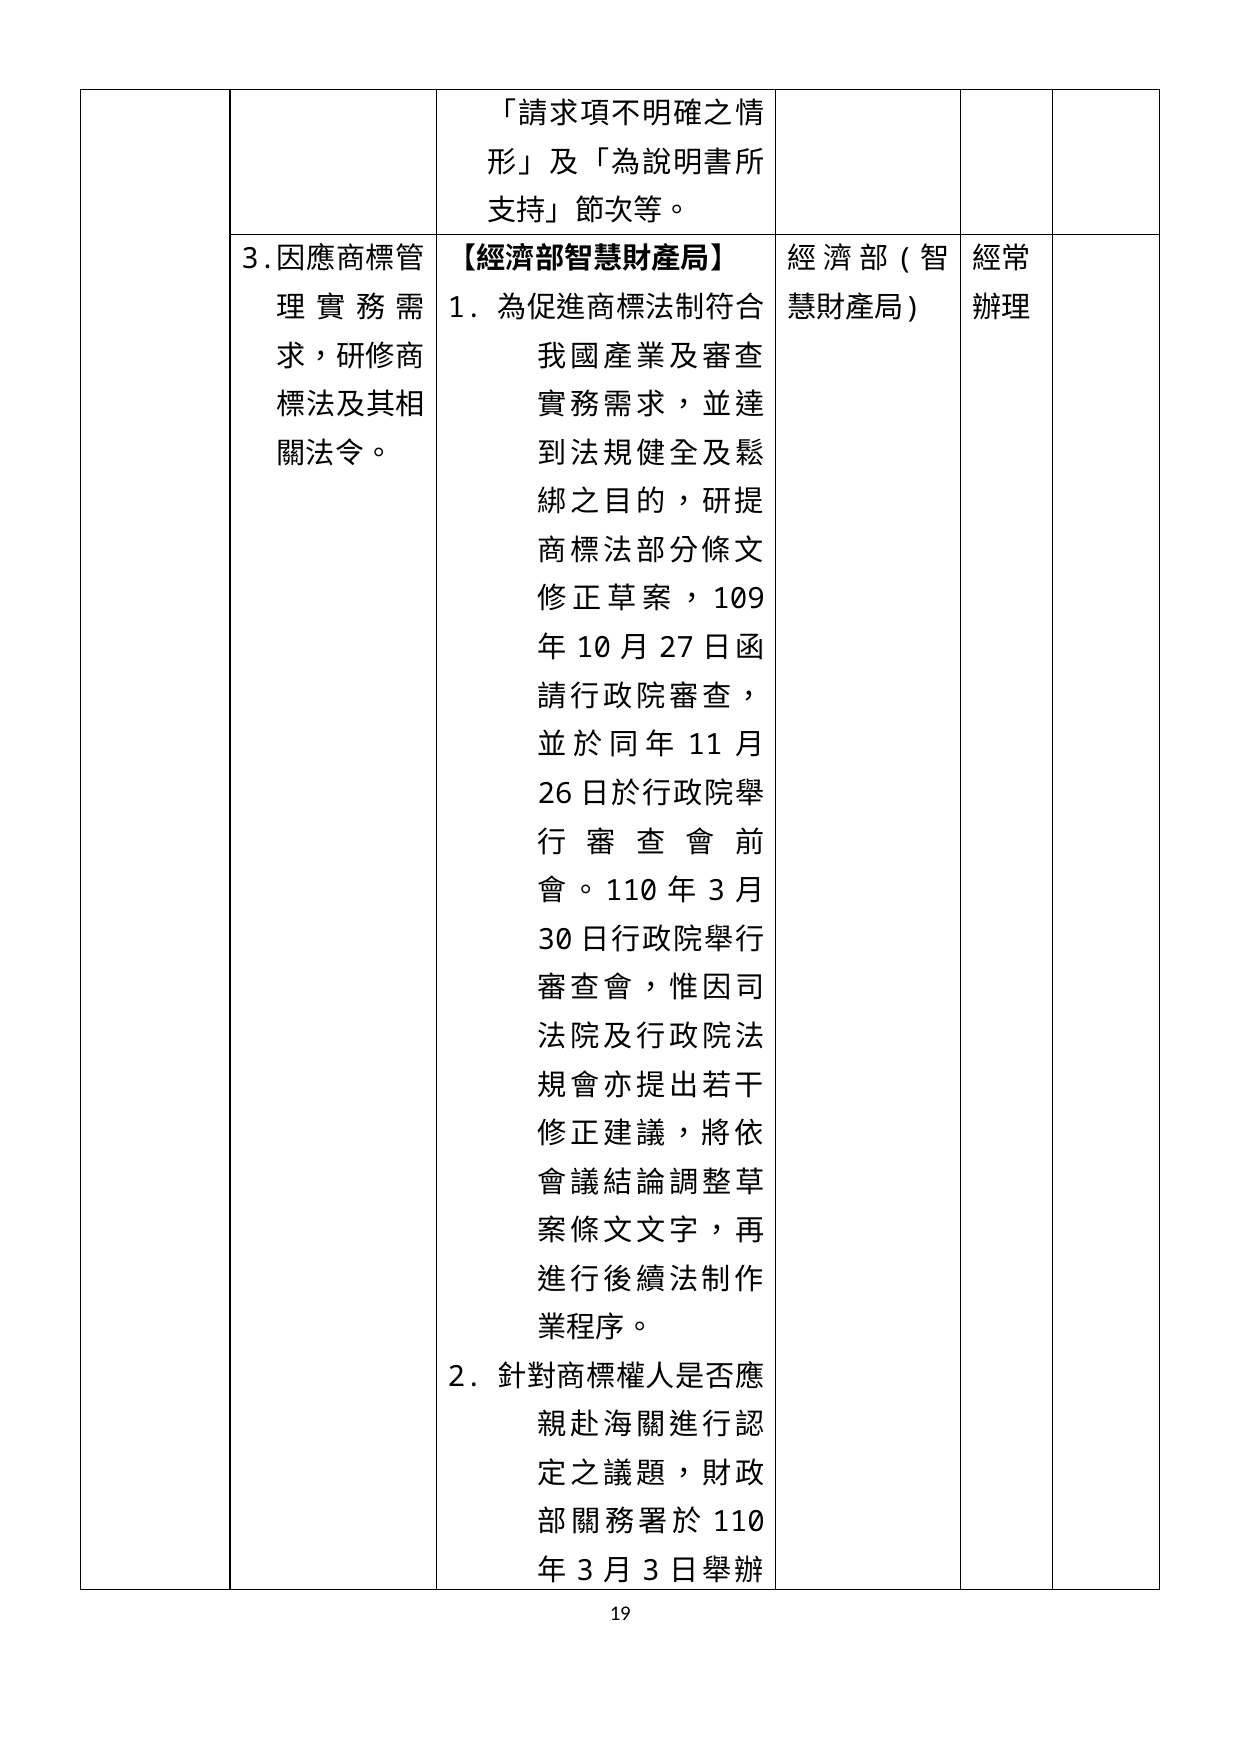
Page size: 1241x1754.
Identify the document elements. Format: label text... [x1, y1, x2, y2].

table_cell [1053, 90, 1159, 234]
table_cell 3.因應商標管理實務需求，研修商標法及其相關法令。 [231, 235, 436, 1589]
table_cell [81, 90, 229, 1589]
table_cell [961, 90, 1052, 234]
table_cell 「請求項不明確之情形」及「為說明書所支持」節次等。 [437, 90, 775, 234]
table_cell [231, 90, 436, 234]
table_cell [1053, 235, 1159, 1589]
table_cell 經濟部(智慧財產局) [776, 235, 960, 1589]
table_cell 經常辦理 [961, 235, 1052, 1589]
table_cell 【經濟部智慧財產局】 為促進商標法制符合我國產業及審查實務需求，並達到法規健全及鬆綁之目的，研提商標法部分條文修正草案，109年10月27日函請行政院審查，並於同年11月26日於行政院舉行審查會前會。110年3月30日行政院舉行審查會，惟因司法院及行政院法規會亦提出若干修正建議，將依會議結論調整草案條文文字，再進行後續法制作業程序。 針對商標權人是否應親赴海關進行認定之議題，財政部關務署於110年3月3日舉辦 [437, 235, 775, 1589]
table_cell [776, 90, 960, 234]
